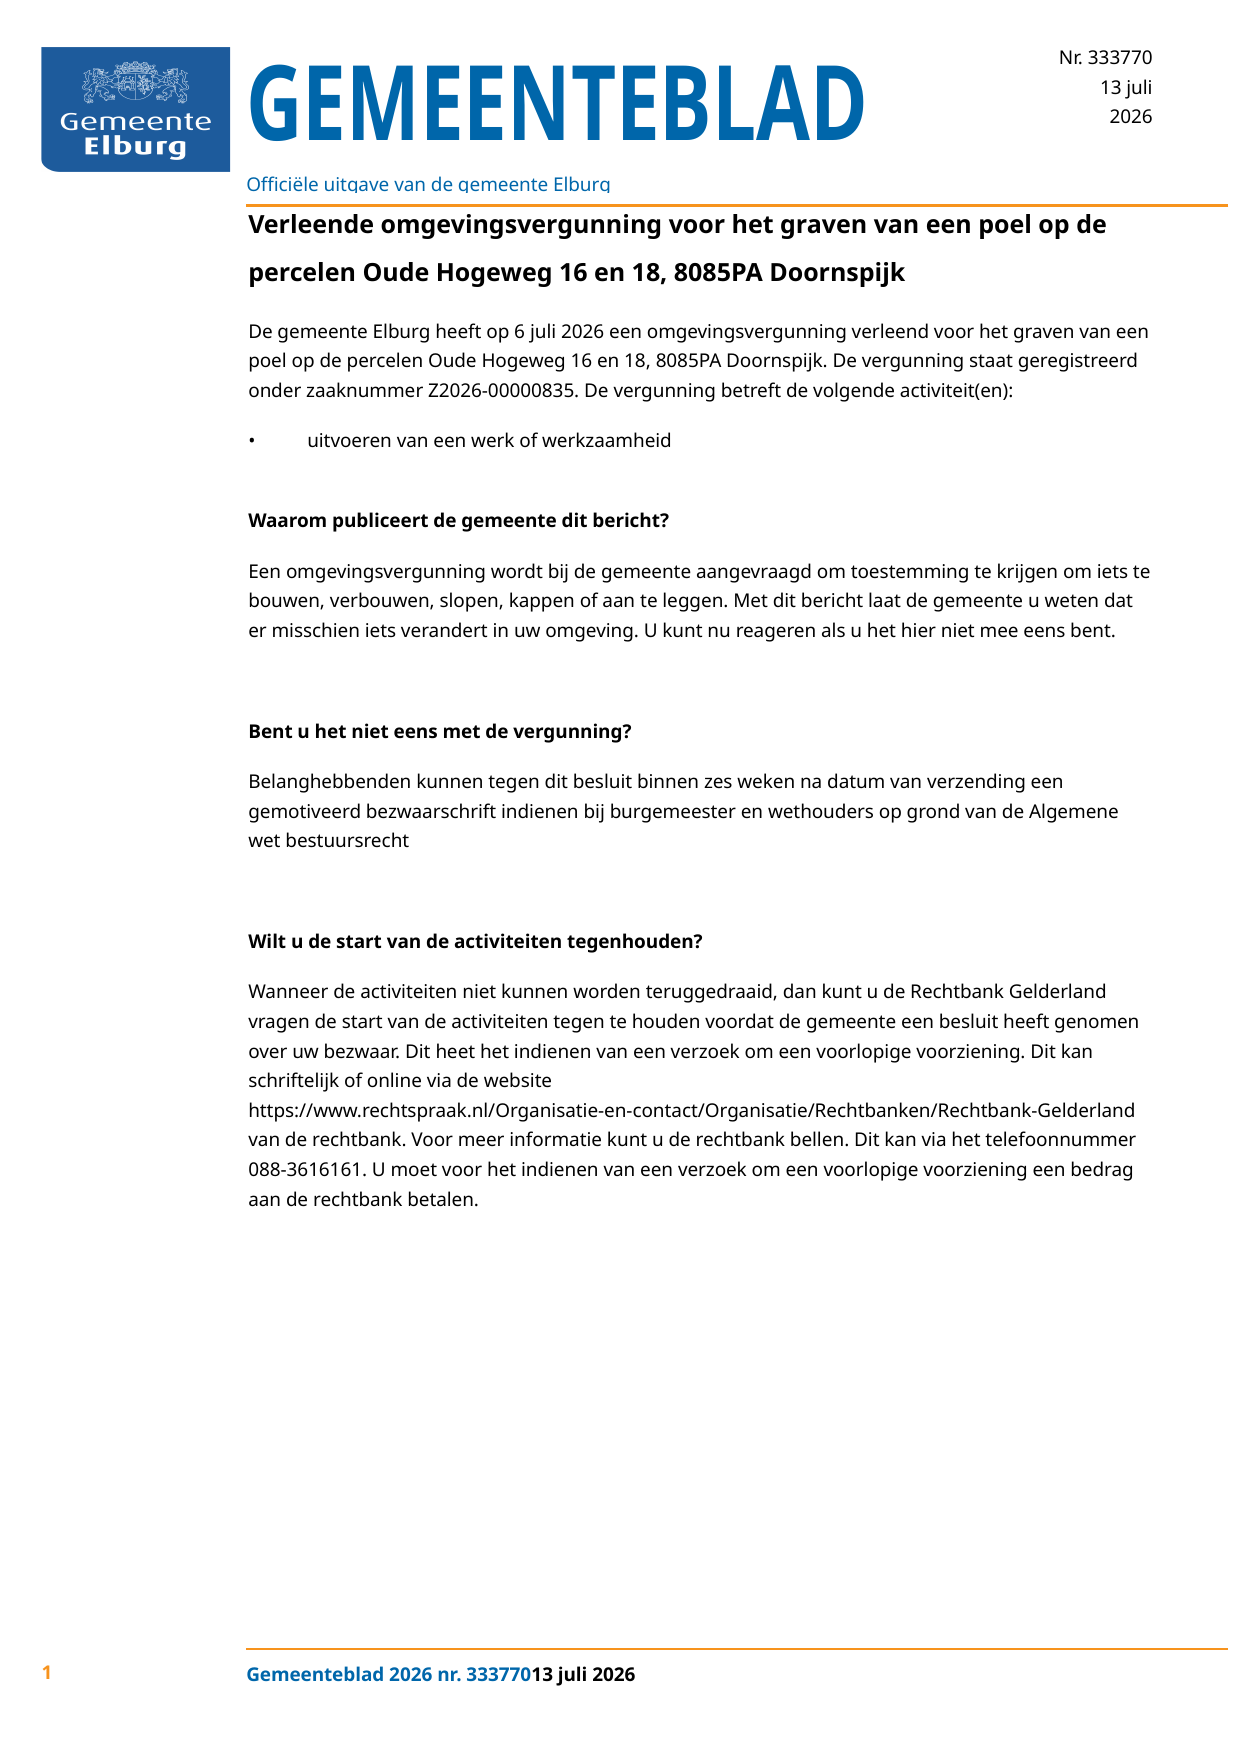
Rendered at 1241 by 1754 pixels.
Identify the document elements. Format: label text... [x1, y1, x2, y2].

text Een omgevingsvergunning wordt bij de gemeente aangevraagd om toestemming te krijgen om iets te bouwen, verbouwen, slopen, kappen of aan te leggen. Met dit bericht laat de gemeente u weten dat er misschien iets verandert in uw omgeving. U kunt nu reageren als u het hier niet mee eens bent. [248, 558, 1152, 643]
text Bent u het niet eens met de vergunning? [248, 718, 1152, 744]
text Wanneer de activiteiten niet kunnen worden teruggedraaid, dan kunt u de Rechtbank Gelderland vragen de start van de activiteiten tegen te houden voordat de gemeente een besluit heeft genomen over uw bezwaar. Dit heet het indienen van een verzoek om een voorlopige voorziening. Dit kan schriftelijk of online via de website https://www.rechtspraak.nl/Organisatie-en-contact/Organisatie/Rechtbanken/Rechtbank-Gelderland van de rechtbank. Voor meer informatie kunt u de rechtbank bellen. Dit kan via het telefoonnummer 088-3616161. U moet voor het indienen van een verzoek om een voorlopige voorziening een bedrag aan de rechtbank betalen. [248, 979, 1152, 1212]
text Waarom publiceert de gemeente dit bericht? [248, 507, 1152, 533]
list uitvoeren van een werk of werkzaamheid [248, 427, 1152, 453]
picture [41, 47, 231, 172]
text Belanghebbenden kunnen tegen dit besluit binnen zes weken na datum van verzending een gemotiveerd bezwaarschrift indienen bij burgemeester en wethouders op grond van de Algemene wet bestuursrecht [248, 768, 1152, 853]
text Verleende omgevingsvergunning voor het graven van een poel op de percelen Oude Hogeweg 16 en 18, 8085PA Doornspijk [248, 207, 1152, 288]
text De gemeente Elburg heeft op 6 juli 2026 een omgevingsvergunning verleend voor het graven van een poel op de percelen Oude Hogeweg 16 en 18, 8085PA Doornspijk. De vergunning staat geregistreerd onder zaaknummer Z2026-00000835. De vergunning betreft de volgende activiteit(en): [248, 318, 1152, 403]
text Wilt u de start van de activiteiten tegenhouden? [248, 928, 1152, 954]
